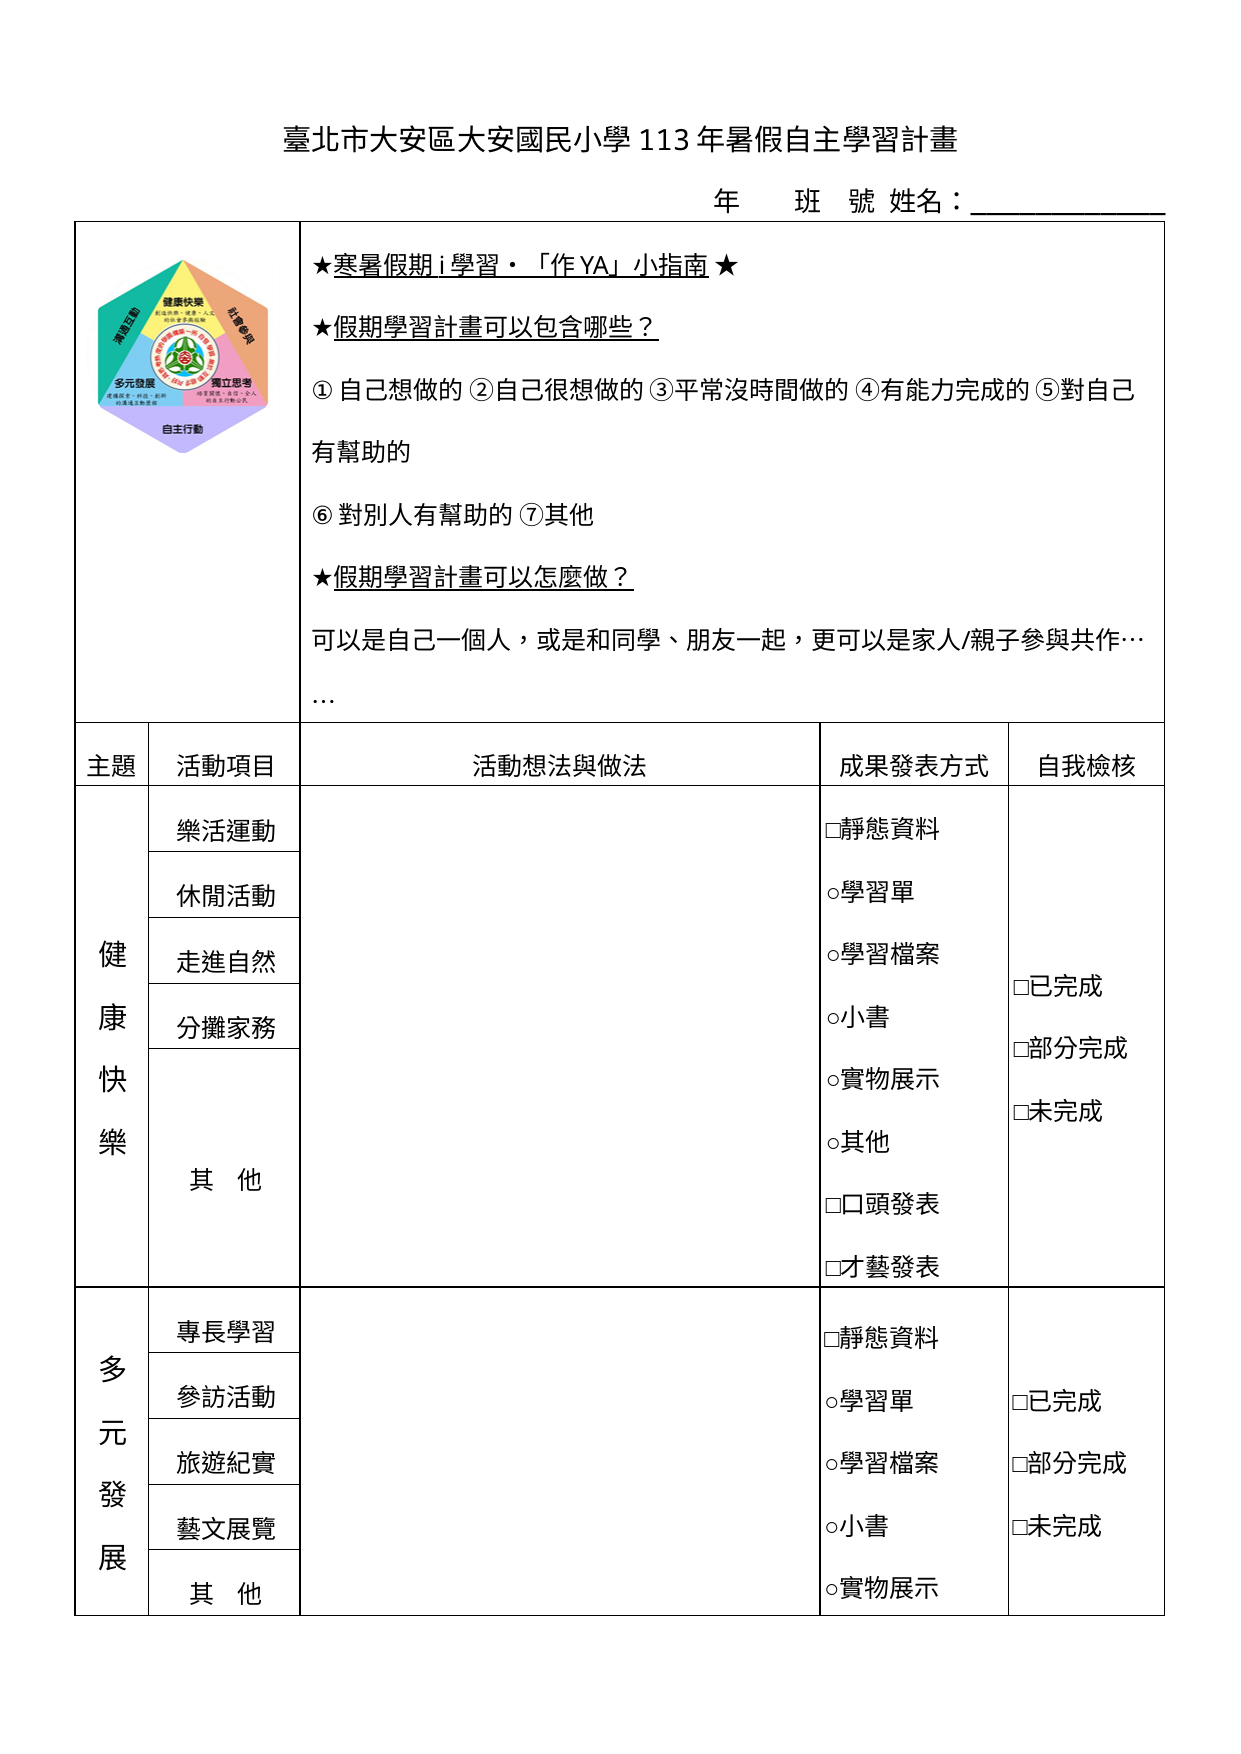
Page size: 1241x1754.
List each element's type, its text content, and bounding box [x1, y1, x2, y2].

table_cell 旅遊紀實 [149, 1419, 299, 1483]
table_header [76, 222, 299, 722]
text 年 班 號 姓名：____________ [75, 158, 1165, 221]
table_cell 其 他 [149, 1550, 299, 1615]
table_header ★寒暑假期i學習‧「作YA」小指南 ★ ★假期學習計畫可以包含哪些？ ①自己想做的 ②自己很想做的 ③平常沒時間做的 ④有能力完成的 ⑤對自己有幫助的 ⑥對別人有幫助的 ⑦其他 ★假期學習計畫可以怎麼做？ 可以是自己一個人，或是和同學、朋友一起，更可以是家人/親子參與共作…… [301, 222, 1164, 722]
table_cell 藝文展覽 [149, 1485, 299, 1549]
table_cell 走進自然 [149, 918, 299, 982]
table_cell 自我檢核 [1009, 723, 1164, 785]
table_cell 主題 [76, 723, 148, 785]
table_cell 休閒活動 [149, 852, 299, 917]
table_cell [301, 786, 819, 1286]
table_cell 專長學習 [149, 1288, 299, 1352]
table_cell 成果發表方式 [821, 723, 1008, 785]
table_cell 活動想法與做法 [301, 723, 819, 785]
table_cell 分攤家務 [149, 984, 299, 1048]
table_cell 活動項目 [149, 723, 299, 785]
table_cell 多元發展 [76, 1288, 148, 1615]
table_cell □靜態資料 ○學習單 ○學習檔案 ○小書 ○實物展示 ○其他 □口頭發表 □才藝發表 [821, 1288, 1008, 1615]
table_cell 其 他 [149, 1049, 299, 1286]
table_cell □已完成 □部分完成 □未完成 [1009, 786, 1164, 1286]
table_cell [301, 1288, 819, 1615]
table_cell □已完成 □部分完成 □未完成 [1009, 1288, 1164, 1615]
text 臺北市大安區大安國民小學113年暑假自主學習計畫 [75, 96, 1165, 158]
table_cell 健康快樂 [76, 786, 148, 1286]
table_cell □靜態資料 ○學習單 ○學習檔案 ○小書 ○實物展示 ○其他 □口頭發表 □才藝發表 [821, 786, 1008, 1286]
table_cell 樂活運動 [149, 786, 299, 851]
table_cell 參訪活動 [149, 1353, 299, 1418]
